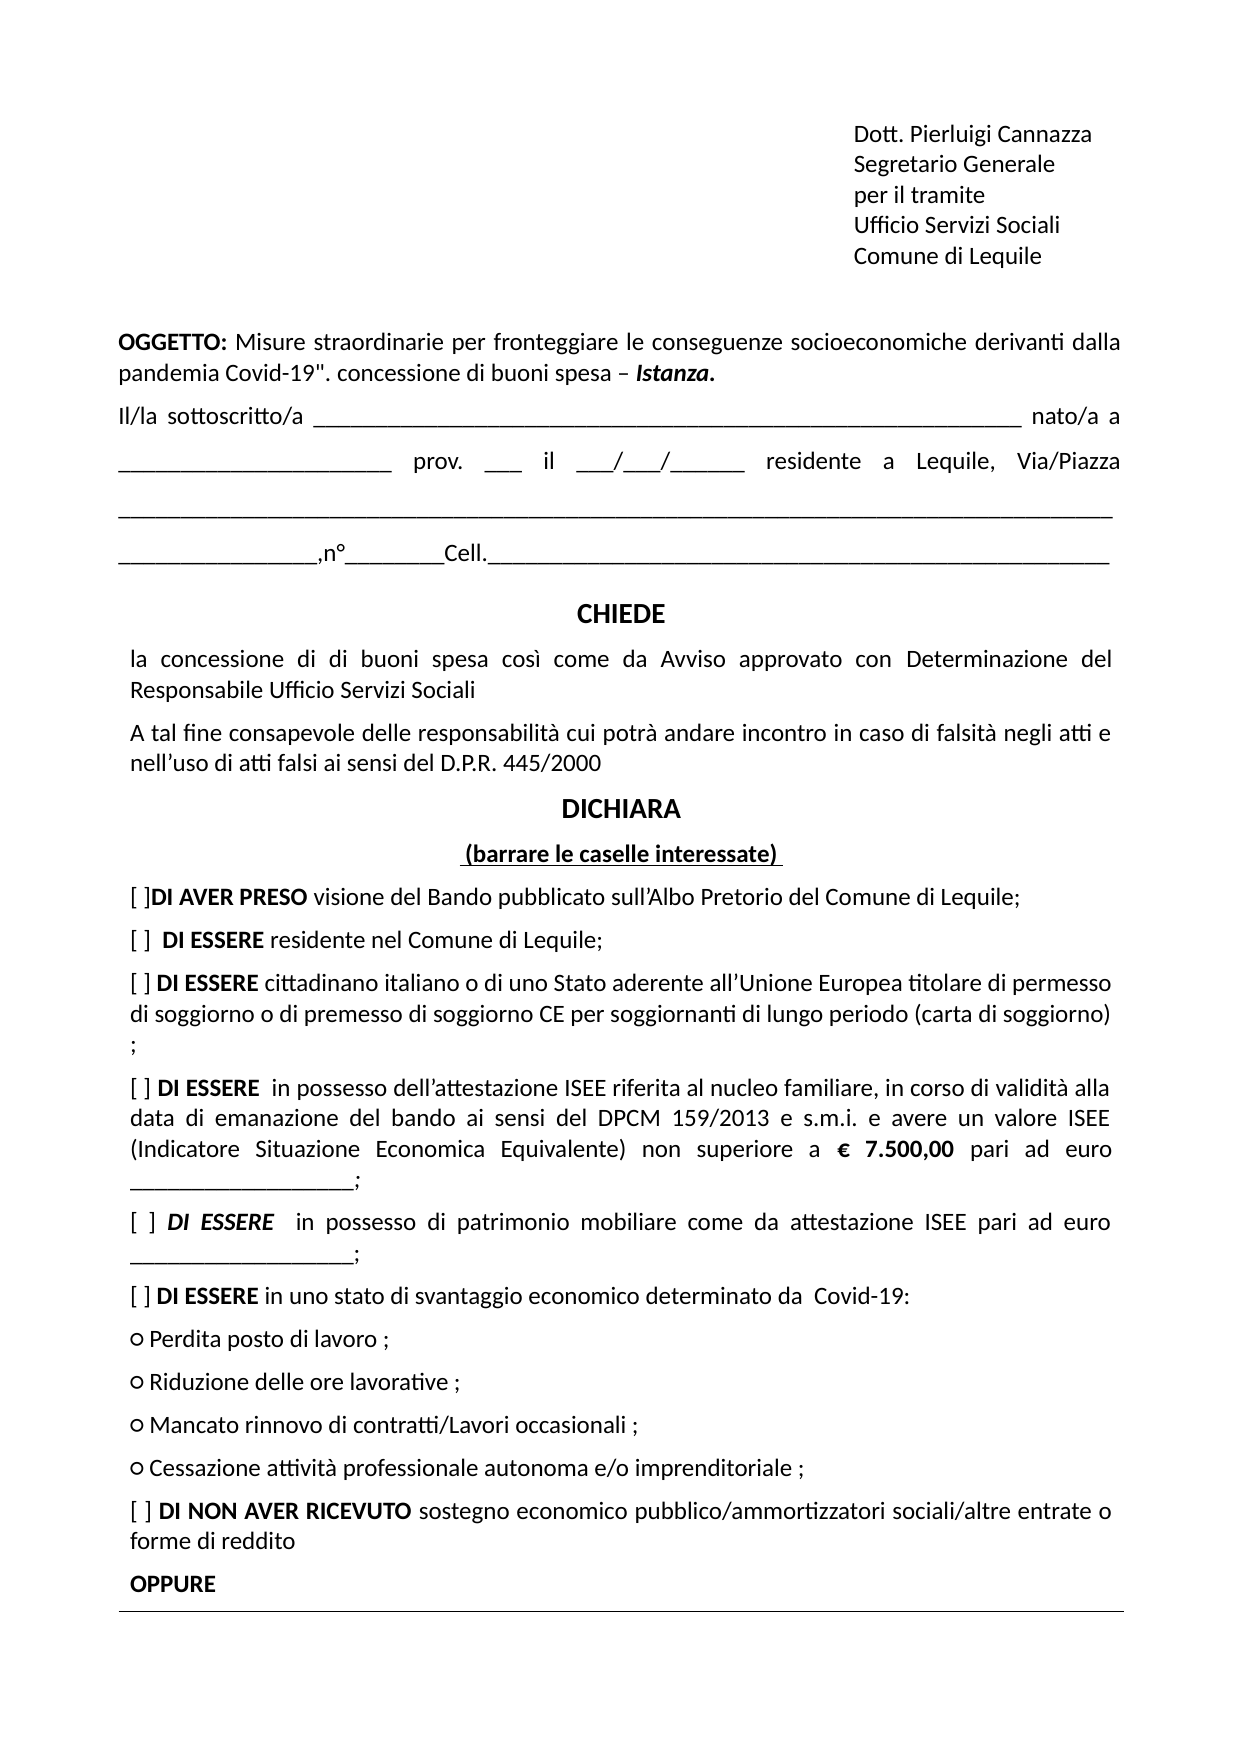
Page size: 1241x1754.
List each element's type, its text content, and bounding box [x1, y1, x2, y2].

text Il/la sottoscritto/a _________________________________________________________ nato/a a ______________________ prov. ___ il ___/___/______ residente a Lequile, Via/Piazza ________________________________________________________________________________________________,n°________Cell.__________________________________________________ [118, 400, 1122, 567]
text Dott. Pierluigi Cannazza [118, 118, 1122, 149]
text Segretario Generale per il tramite Ufficio Servizi Sociali Comune di Lequile [118, 149, 1122, 271]
text OGGETTO: Misure straordinarie per fronteggiare le conseguenze socioeconomiche derivanti dalla pandemia Covid-19". concessione di buoni spesa – Istanza. [118, 326, 1122, 387]
table_header CHIEDE la concessione di di buoni spesa così come da Avviso approvato con Determinazione del Responsabile Ufficio Servizi Sociali A tal fine consapevole delle responsabilità cui potrà andare incontro in caso di falsità negli atti e nell’uso di atti falsi ai sensi del D.P.R. 445/2000 DICHIARA (barrare le caselle interessate) [ ]DI AVER PRESO visione del Bando pubblicato sull’Albo Pretorio del Comune di Lequile; [ ] DI ESSERE residente nel Comune di Lequile; [ ] DI ESSERE cittadinano italiano o di uno Stato aderente all’Unione Europea titolare di permesso di soggiorno o di premesso di soggiorno CE per soggiornanti di lungo periodo (carta di soggiorno) ; [ ] DI ESSERE in possesso dell’attestazione ISEE riferita al nucleo familiare, in corso di validità alla data di emanazione del bando ai sensi del DPCM 159/2013 e s.m.i. e avere un valore ISEE (Indicatore Situazione Economica Equivalente) non superiore a € 7.500,00 pari ad euro __________________; [ ] DI ESSERE in possesso di patrimonio mobiliare come da attestazione ISEE pari ad euro __________________; [ ] DI ESSERE in uno stato di svantaggio economico determinato da Covid-19: ○ Perdita posto di lavoro ; ○ Riduzione delle ore lavorative ; ○ Mancato rinnovo di contratti/Lavori occasionali ; ○ Cessazione attività professionale autonoma e/o imprenditoriale ; [ ] DI NON AVER RICEVUTO sostegno economico pubblico/ammortizzatori sociali/altre entrate o forme di reddito OPPURE [119, 595, 1124, 1611]
